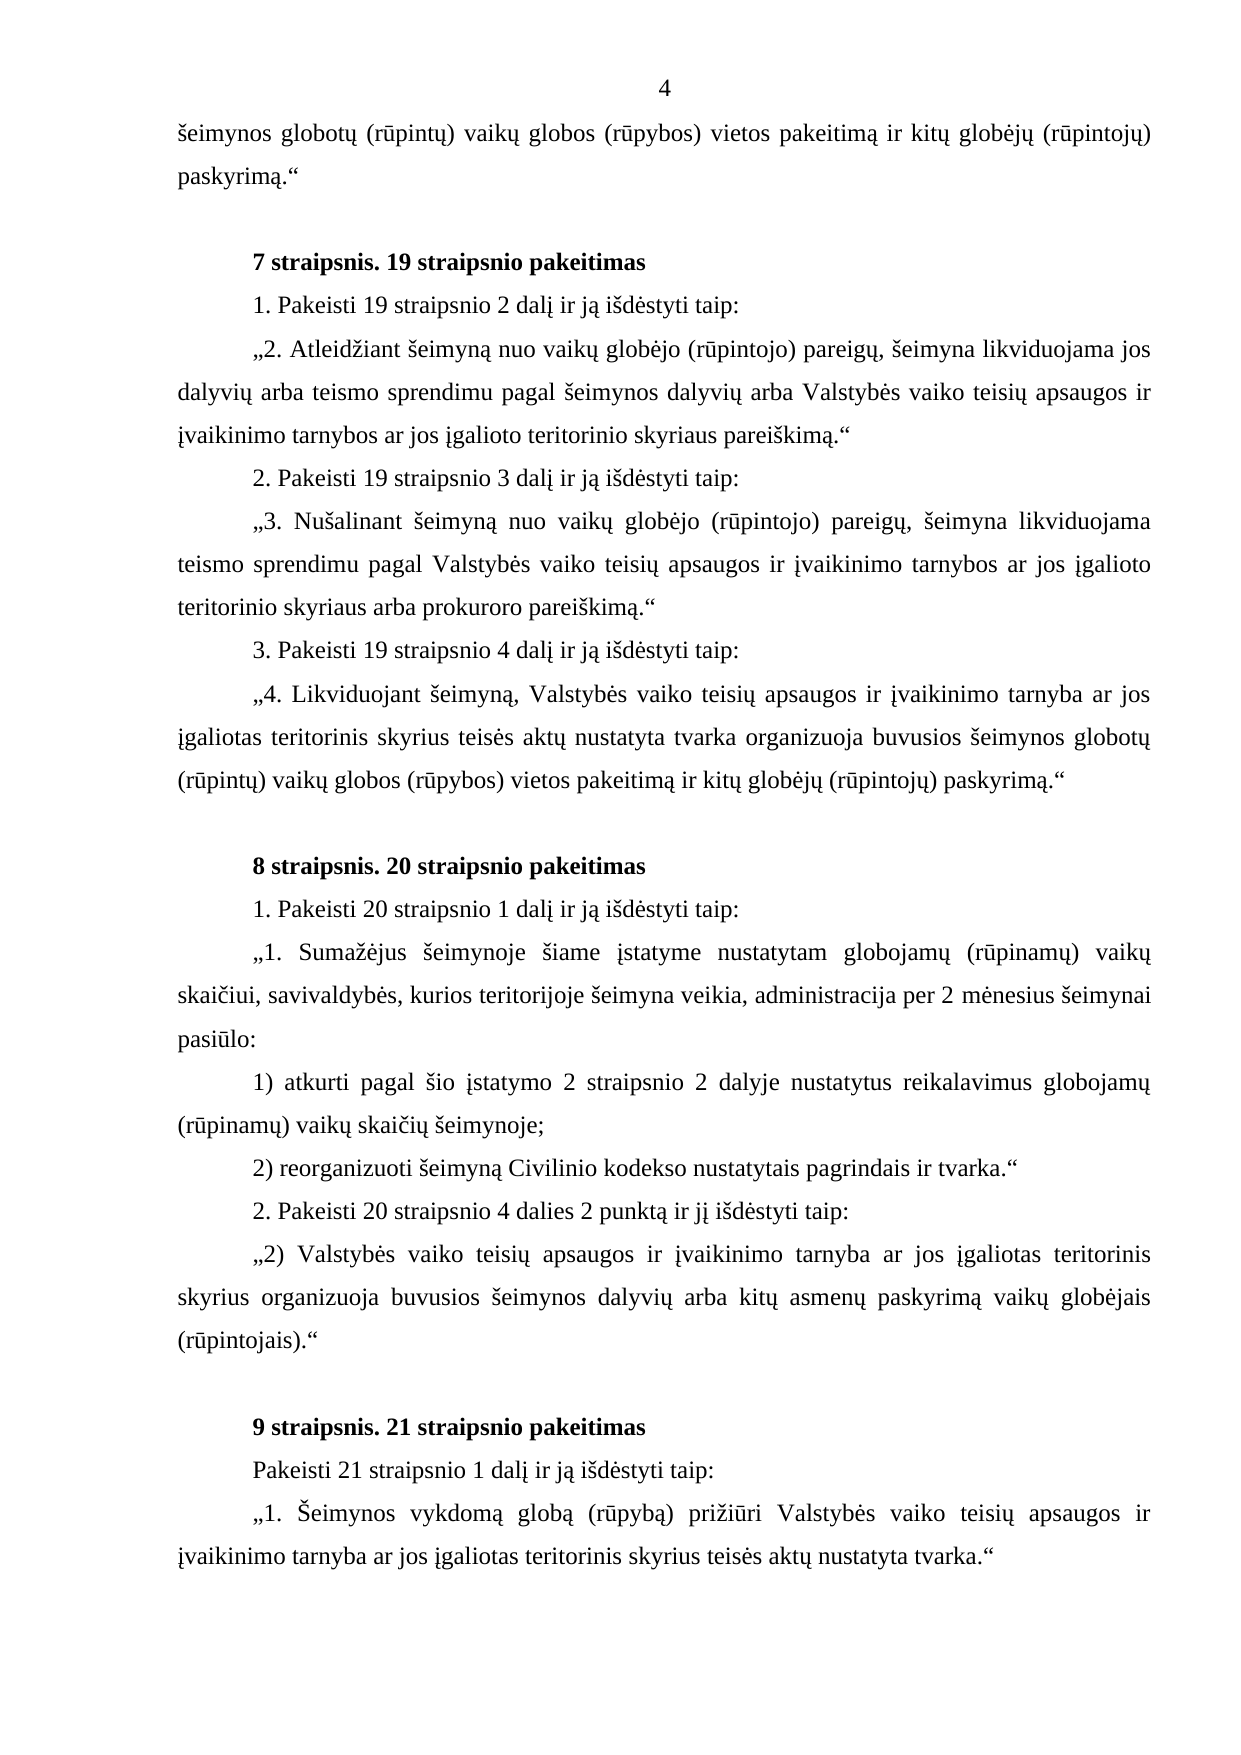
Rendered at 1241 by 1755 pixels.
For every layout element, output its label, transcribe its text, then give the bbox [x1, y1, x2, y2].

text 2. Pakeisti 19 straipsnio 3 dalį ir ją išdėstyti taip: [177, 463, 1152, 492]
text „1. Šeimynos vykdomą globą (rūpybą) prižiūri Valstybės vaiko teisių apsaugos ir įvaikinimo tarnyba ar jos įgaliotas teritorinis skyrius teisės aktų nustatyta tvarka.“ [177, 1498, 1152, 1570]
text 1. Pakeisti 20 straipsnio 1 dalį ir ją išdėstyti taip: [177, 894, 1152, 923]
text „2) Valstybės vaiko teisių apsaugos ir įvaikinimo tarnyba ar jos įgaliotas teritorinis skyrius organizuoja buvusios šeimynos dalyvių arba kitų asmenų paskyrimą vaikų globėjais (rūpintojais).“ [177, 1239, 1152, 1354]
text „1. Sumažėjus šeimynoje šiame įstatyme nustatytam globojamų (rūpinamų) vaikų skaičiui, savivaldybės, kurios teritorijoje šeimyna veikia, administracija per 2 mėnesius šeimynai pasiūlo: [177, 937, 1152, 1052]
text 2. Pakeisti 20 straipsnio 4 dalies 2 punktą ir jį išdėstyti taip: [177, 1196, 1152, 1225]
text 1) atkurti pagal šio įstatymo 2 straipsnio 2 dalyje nustatytus reikalavimus globojamų (rūpinamų) vaikų skaičių šeimynoje; [177, 1067, 1152, 1139]
text 2) reorganizuoti šeimyną Civilinio kodekso nustatytais pagrindais ir tvarka.“ [177, 1153, 1152, 1182]
text „4. Likviduojant šeimyną, Valstybės vaiko teisių apsaugos ir įvaikinimo tarnyba ar jos įgaliotas teritorinis skyrius teisės aktų nustatyta tvarka organizuoja buvusios šeimynos globotų (rūpintų) vaikų globos (rūpybos) vietos pakeitimą ir kitų globėjų (rūpintojų) paskyrimą.“ [177, 679, 1152, 794]
text 8 straipsnis. 20 straipsnio pakeitimas [177, 851, 1152, 880]
text šeimynos globotų (rūpintų) vaikų globos (rūpybos) vietos pakeitimą ir kitų globėjų (rūpintojų) paskyrimą.“ [177, 118, 1152, 190]
text 7 straipsnis. 19 straipsnio pakeitimas [177, 247, 1152, 276]
text 1. Pakeisti 19 straipsnio 2 dalį ir ją išdėstyti taip: [177, 291, 1152, 319]
text „3. Nušalinant šeimyną nuo vaikų globėjo (rūpintojo) pareigų, šeimyna likviduojama teismo sprendimu pagal Valstybės vaiko teisių apsaugos ir įvaikinimo tarnybos ar jos įgalioto teritorinio skyriaus arba prokuroro pareiškimą.“ [177, 506, 1152, 621]
text „2. Atleidžiant šeimyną nuo vaikų globėjo (rūpintojo) pareigų, šeimyna likviduojama jos dalyvių arba teismo sprendimu pagal šeimynos dalyvių arba Valstybės vaiko teisių apsaugos ir įvaikinimo tarnybos ar jos įgalioto teritorinio skyriaus pareiškimą.“ [177, 334, 1152, 449]
text Pakeisti 21 straipsnio 1 dalį ir ją išdėstyti taip: [177, 1455, 1152, 1484]
text 9 straipsnis. 21 straipsnio pakeitimas [177, 1412, 1152, 1441]
text 3. Pakeisti 19 straipsnio 4 dalį ir ją išdėstyti taip: [177, 636, 1152, 664]
